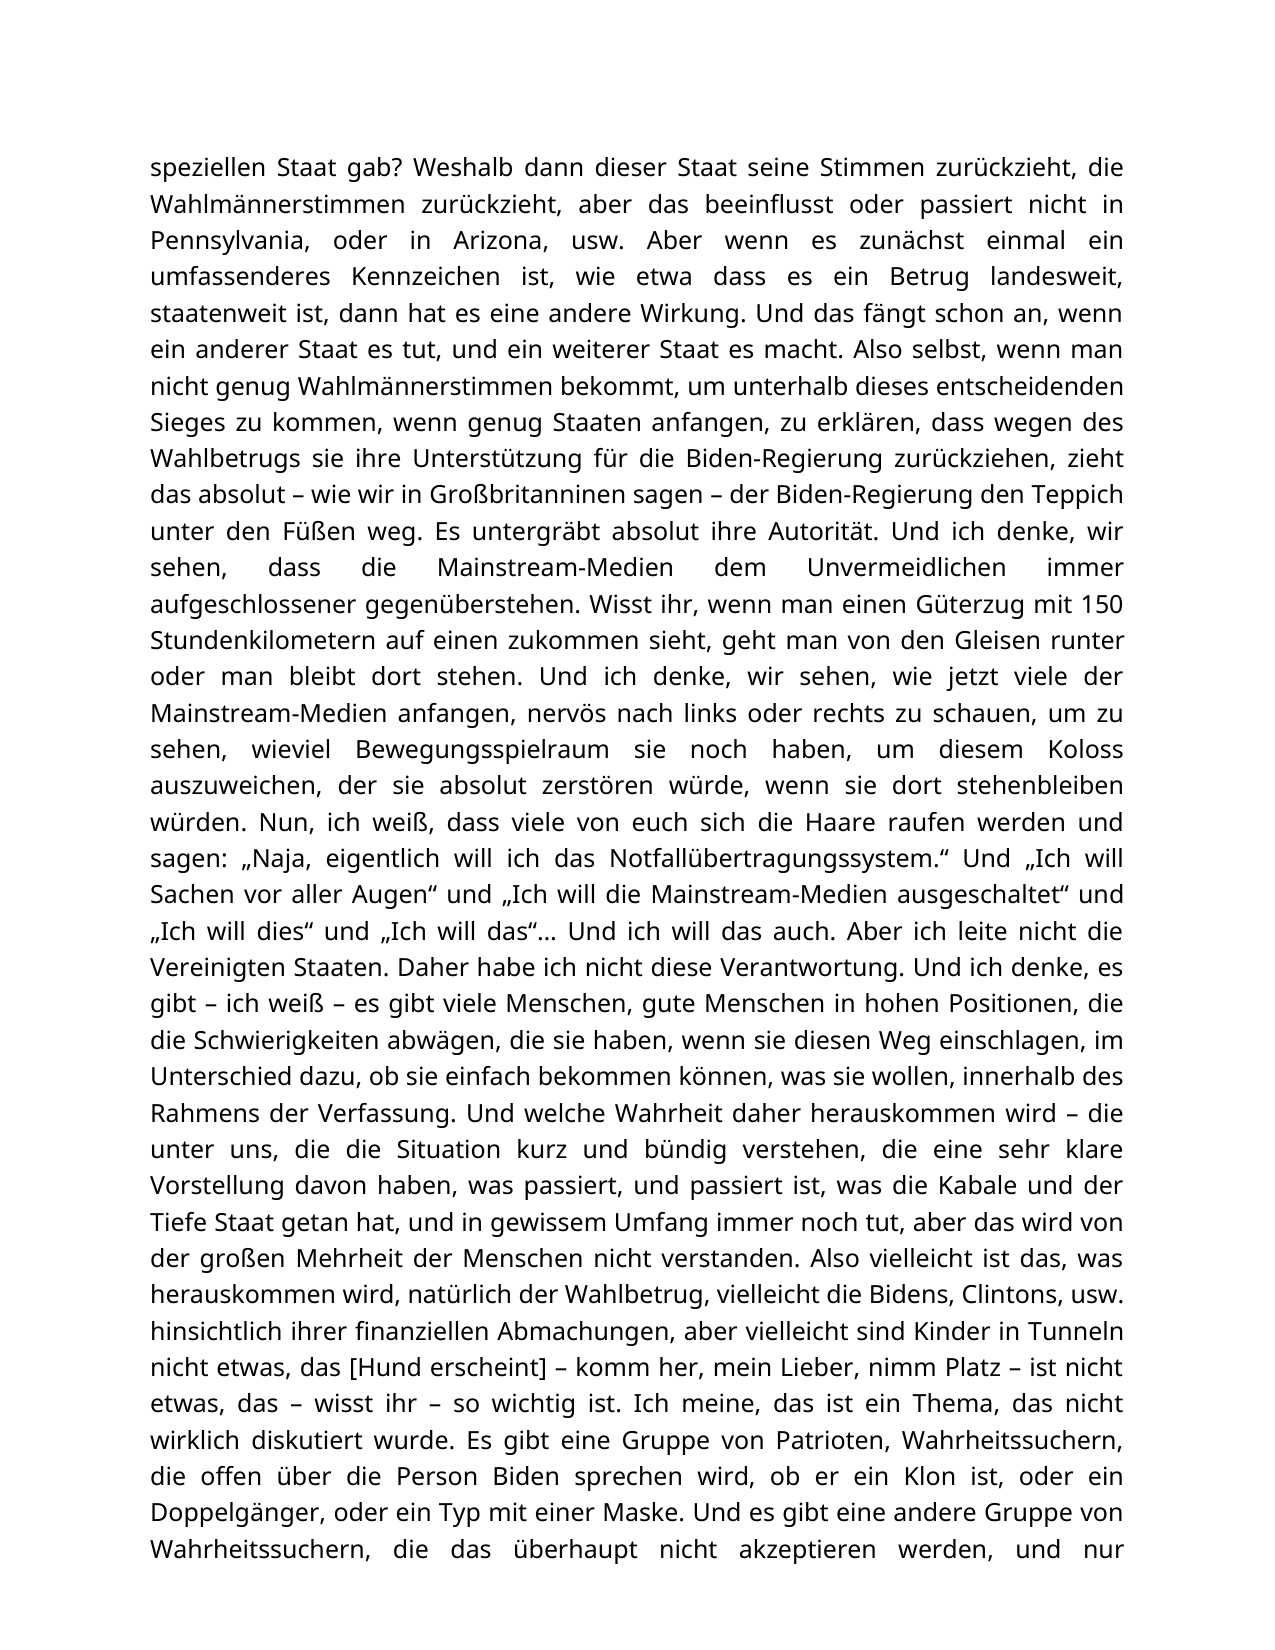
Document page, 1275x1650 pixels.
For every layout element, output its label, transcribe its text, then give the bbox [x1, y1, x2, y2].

text speziellen Staat gab? Weshalb dann dieser Staat seine Stimmen zurückzieht, die Wahlmännerstimmen zurückzieht, aber das beeinflusst oder passiert nicht in Pennsylvania, oder in Arizona, usw. Aber wenn es zunächst einmal ein umfassenderes Kennzeichen ist, wie etwa dass es ein Betrug landesweit, staatenweit ist, dann hat es eine andere Wirkung. Und das fängt schon an, wenn ein anderer Staat es tut, und ein weiterer Staat es macht. Also selbst, wenn man nicht genug Wahlmännerstimmen bekommt, um unterhalb dieses entscheidenden Sieges zu kommen, wenn genug Staaten anfangen, zu erklären, dass wegen des Wahlbetrugs sie ihre Unterstützung für die Biden-Regierung zurückziehen, zieht das absolut – wie wir in Großbritanninen sagen – der Biden-Regierung den Teppich unter den Füßen weg. Es untergräbt absolut ihre Autorität. Und ich denke, wir sehen, dass die Mainstream-Medien dem Unvermeidlichen immer aufgeschlossener gegenüberstehen. Wisst ihr, wenn man einen Güterzug mit 150 Stundenkilometern auf einen zukommen sieht, geht man von den Gleisen runter oder man bleibt dort stehen. Und ich denke, wir sehen, wie jetzt viele der Mainstream-Medien anfangen, nervös nach links oder rechts zu schauen, um zu sehen, wieviel Bewegungsspielraum sie noch haben, um diesem Koloss auszuweichen, der sie absolut zerstören würde, wenn sie dort stehenbleiben würden. Nun, ich weiß, dass viele von euch sich die Haare raufen werden und sagen: „Naja, eigentlich will ich das Notfallübertragungssystem.“ Und „Ich will Sachen vor aller Augen“ und „Ich will die Mainstream-Medien ausgeschaltet“ und „Ich will dies“ und „Ich will das“… Und ich will das auch. Aber ich leite nicht die Vereinigten Staaten. Daher habe ich nicht diese Verantwortung. Und ich denke, es gibt – ich weiß – es gibt viele Menschen, gute Menschen in hohen Positionen, die die Schwierigkeiten abwägen, die sie haben, wenn sie diesen Weg einschlagen, im Unterschied dazu, ob sie einfach bekommen können, was sie wollen, innerhalb des Rahmens der Verfassung. Und welche Wahrheit daher herauskommen wird – die unter uns, die die Situation kurz und bündig verstehen, die eine sehr klare Vorstellung davon haben, was passiert, und passiert ist, was die Kabale und der Tiefe Staat getan hat, und in gewissem Umfang immer noch tut, aber das wird von der großen Mehrheit der Menschen nicht verstanden. Also vielleicht ist das, was herauskommen wird, natürlich der Wahlbetrug, vielleicht die Bidens, Clintons, usw. hinsichtlich ihrer finanziellen Abmachungen, aber vielleicht sind Kinder in Tunneln nicht etwas, das [Hund erscheint] – komm her, mein Lieber, nimm Platz – ist nicht etwas, das – wisst ihr – so wichtig ist. Ich meine, das ist ein Thema, das nicht wirklich diskutiert wurde. Es gibt eine Gruppe von Patrioten, Wahrheitssuchern, die offen über die Person Biden sprechen wird, ob er ein Klon ist, oder ein Doppelgänger, oder ein Typ mit einer Maske. Und es gibt eine andere Gruppe von Wahrheitssuchern, die das überhaupt nicht akzeptieren werden, und nur [150, 150, 1125, 1566]
